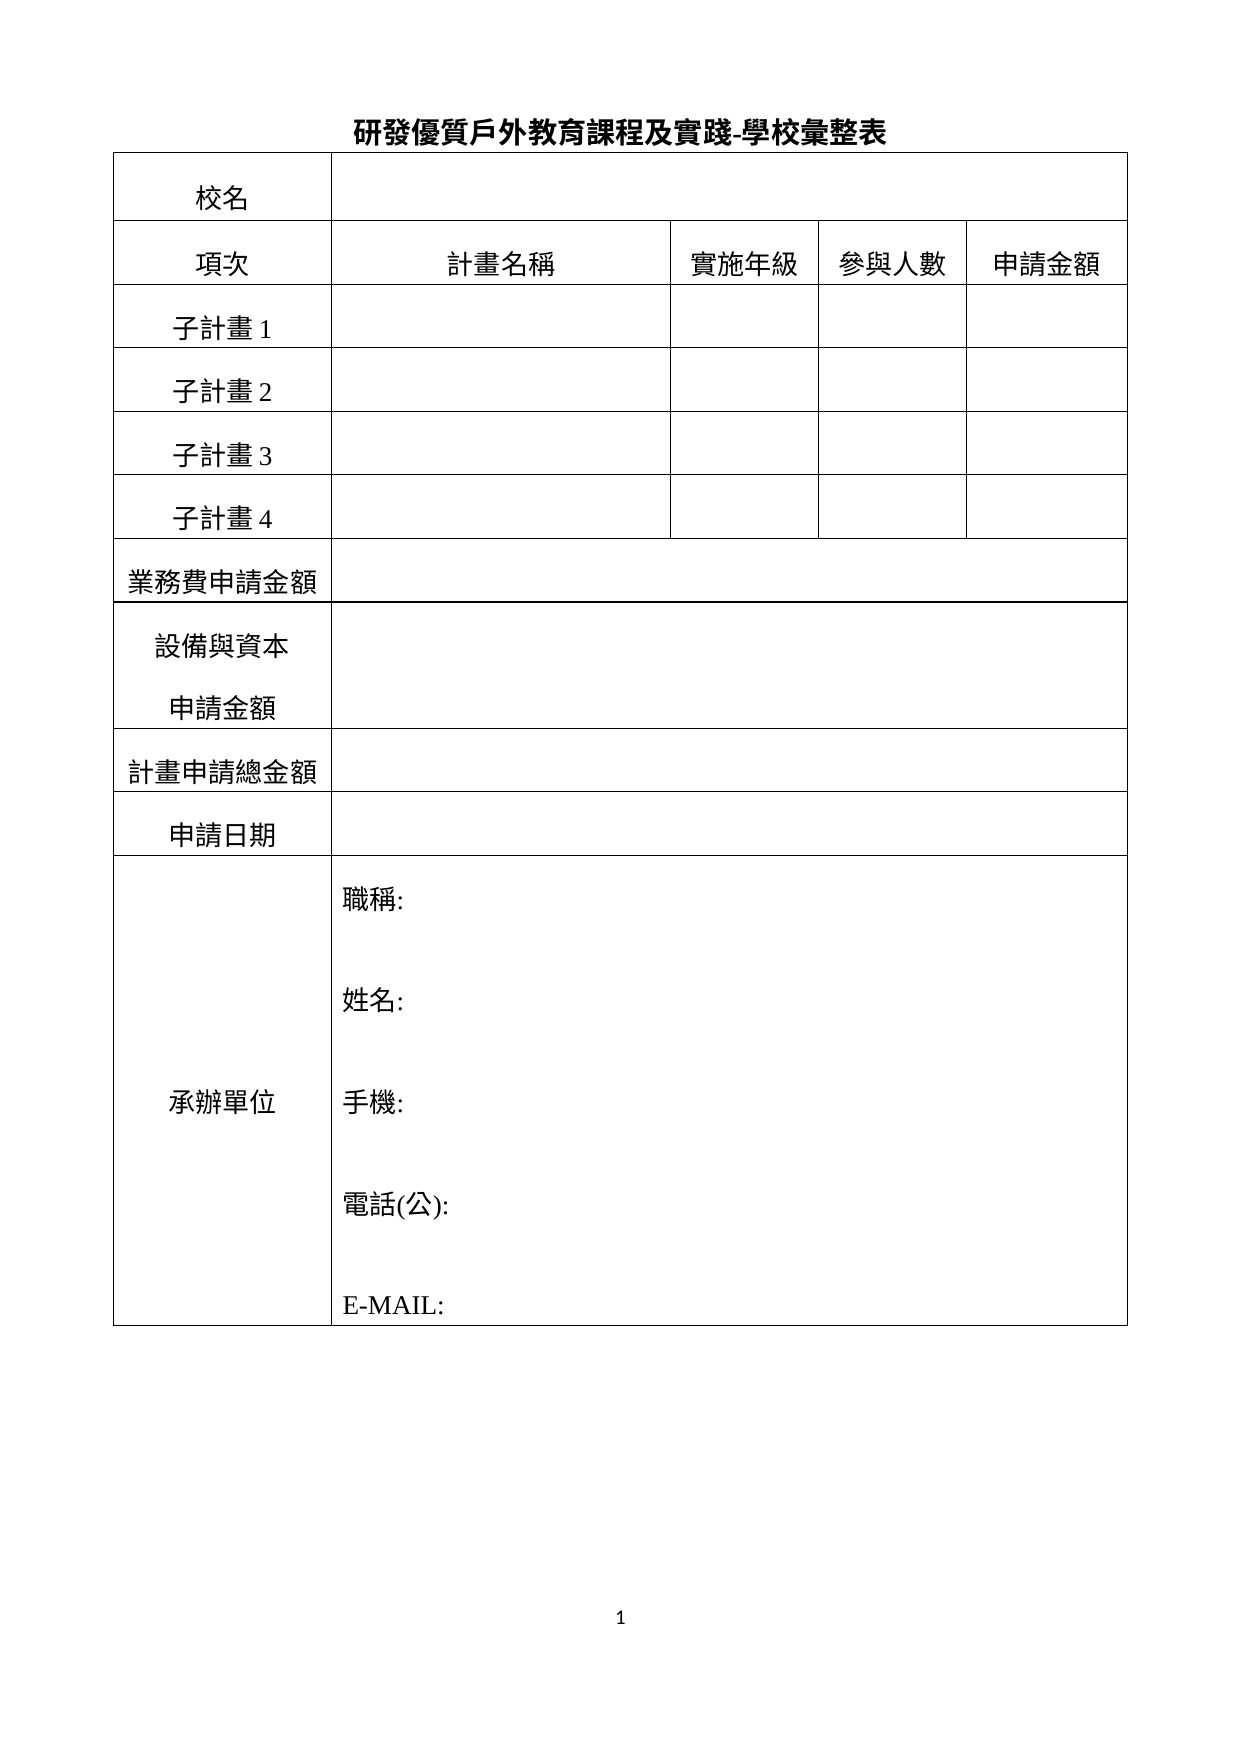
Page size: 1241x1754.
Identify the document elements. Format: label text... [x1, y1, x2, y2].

table_cell [967, 475, 1127, 538]
table_cell [332, 792, 1127, 854]
table_cell [332, 603, 1127, 727]
table_cell [332, 729, 1127, 791]
table_cell 申請金額 [967, 221, 1127, 284]
table_cell 實施年級 [671, 221, 818, 284]
table_cell 子計畫2 [114, 348, 331, 411]
table_cell 子計畫3 [114, 412, 331, 474]
table_cell [671, 475, 818, 538]
table_cell [671, 412, 818, 474]
table_cell [332, 475, 670, 538]
table_cell [819, 475, 966, 538]
table_cell [332, 285, 670, 347]
table_header [332, 153, 1127, 219]
table_cell [819, 412, 966, 474]
text 研發優質戶外教育課程及實踐-學校彙整表 [187, 89, 1053, 152]
table_cell [332, 539, 1127, 601]
table_cell [967, 412, 1127, 474]
table_cell [671, 285, 818, 347]
table_cell [332, 348, 670, 411]
table_cell [967, 348, 1127, 411]
table_cell 子計畫1 [114, 285, 331, 347]
table_cell [819, 348, 966, 411]
table_cell 參與人數 [819, 221, 966, 284]
table_cell [819, 285, 966, 347]
table_cell 項次 [114, 221, 331, 284]
table_cell 計畫名稱 [332, 221, 670, 284]
table_cell 業務費申請金額 [114, 539, 331, 601]
table_cell 子計畫4 [114, 475, 331, 538]
table_cell [967, 285, 1127, 347]
table_cell 申請日期 [114, 792, 331, 854]
table_cell 設備與資本 申請金額 [114, 603, 331, 727]
table_cell 職稱: 姓名: 手機: 電話(公): E-MAIL: [332, 856, 1127, 1325]
table_cell 承辦單位 [114, 856, 331, 1325]
table_cell 計畫申請總金額 [114, 729, 331, 791]
table_header 校名 [114, 153, 331, 219]
table_cell [332, 412, 670, 474]
table_cell [671, 348, 818, 411]
